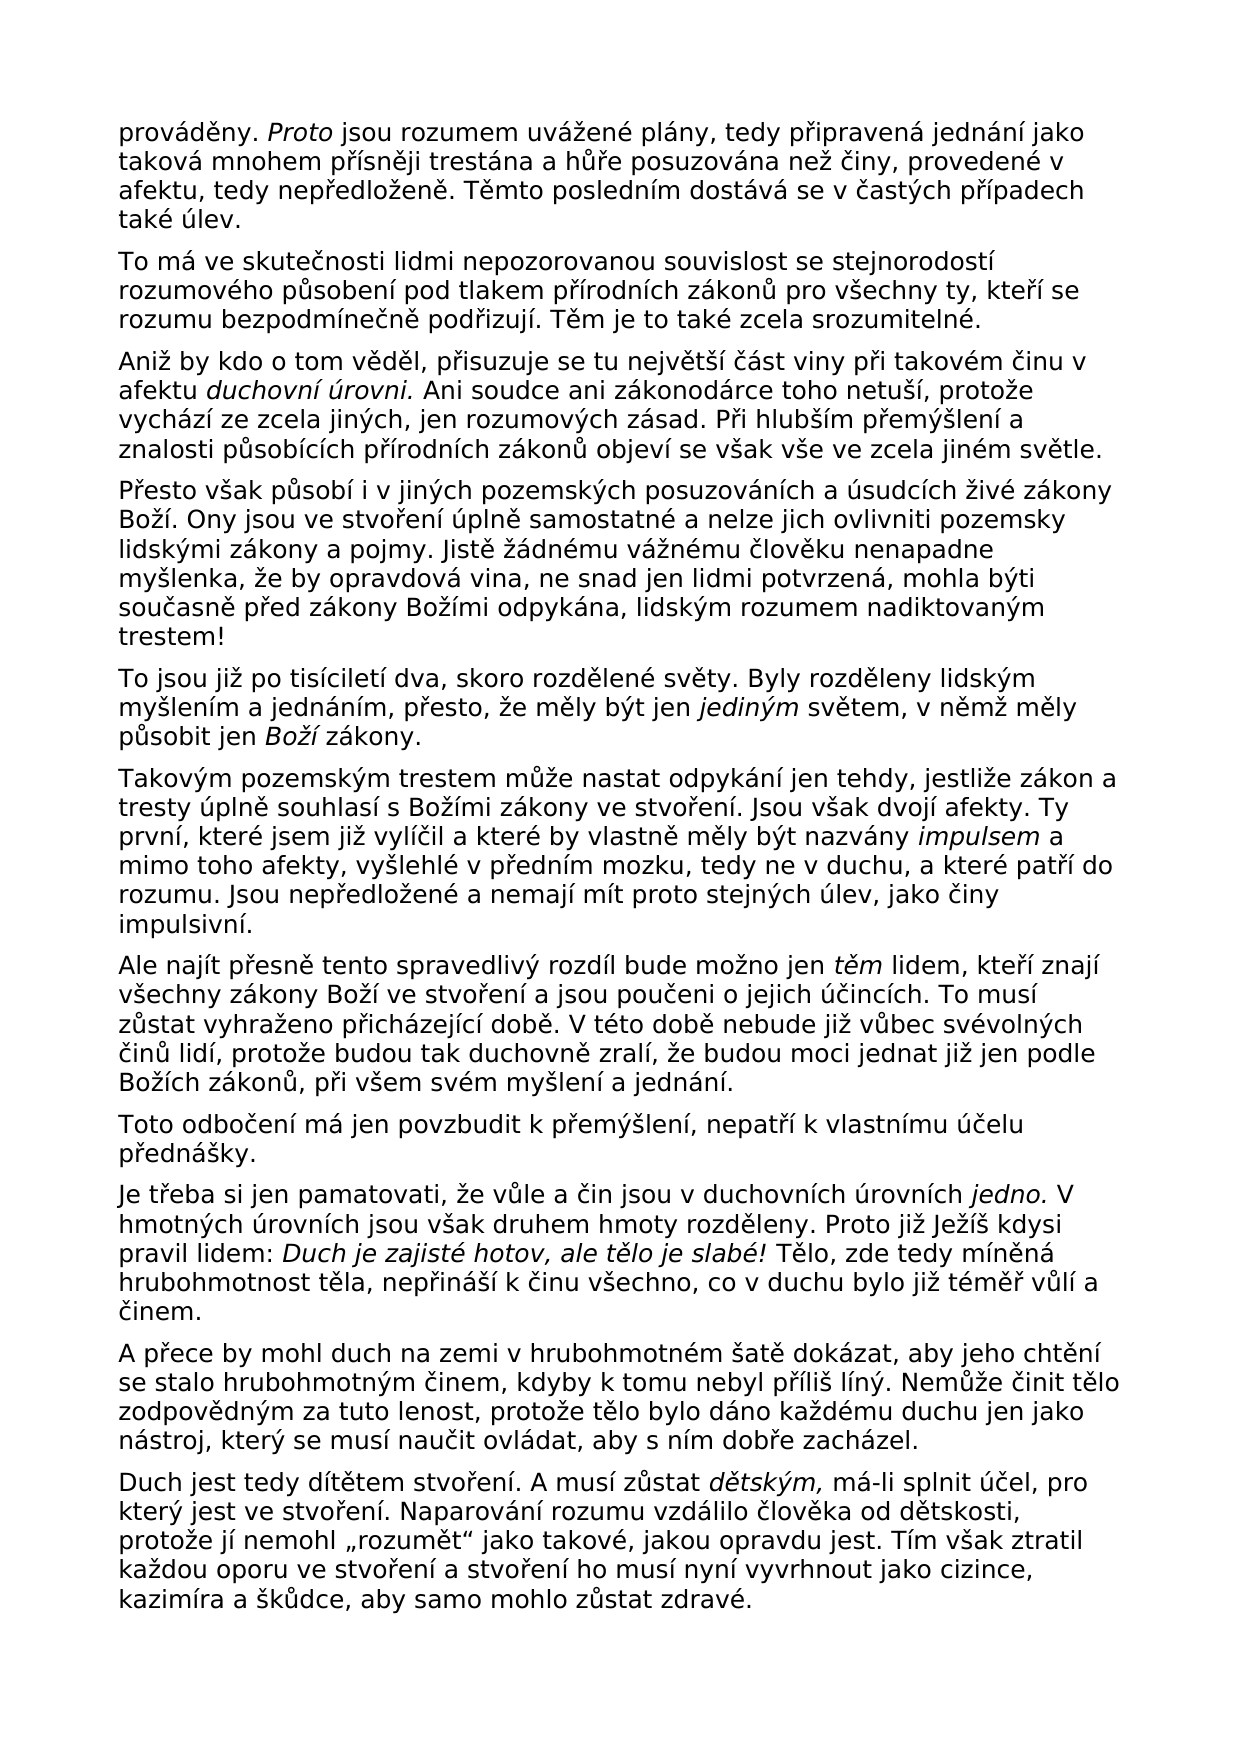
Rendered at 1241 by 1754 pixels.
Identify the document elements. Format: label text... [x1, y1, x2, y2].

text Duch jest tedy dítětem stvoření. A musí zůstat dětským, má-li splnit účel, pro který jest ve stvoření. Naparování rozumu vzdálilo člověka od dětskosti, protože jí nemohl „rozumět“ jako takové, jakou opravdu jest. Tím však ztratil každou oporu ve stvoření a stvoření ho musí nyní vyvrhnout jako cizince, kazimíra a škůdce, aby samo mohlo zůstat zdravé. [118, 1468, 1122, 1614]
text Ale najít přesně tento spravedlivý rozdíl bude možno jen těm lidem, kteří znají všechny zákony Boží ve stvoření a jsou poučeni o jejich účincích. To musí zůstat vyhraženo přicházející době. V této době nebude již vůbec svévolných činů lidí, protože budou tak duchovně zralí, že budou moci jednat již jen podle Božích zákonů, při všem svém myšlení a jednání. [118, 951, 1122, 1097]
text A přece by mohl duch na zemi v hrubohmotném šatě dokázat, aby jeho chtění se stalo hrubohmotným činem, kdyby k tomu nebyl příliš líný. Nemůže činit tělo zodpovědným za tuto lenost, protože tělo bylo dáno každému duchu jen jako nástroj, který se musí naučit ovládat, aby s ním dobře zacházel. [118, 1339, 1122, 1456]
text Takovým pozemským trestem může nastat odpykání jen tehdy, jestliže zákon a tresty úplně souhlasí s Božími zákony ve stvoření. Jsou však dvojí afekty. Ty první, které jsem již vylíčil a které by vlastně měly být nazvány impulsem a mimo toho afekty, vyšlehlé v předním mozku, tedy ne v duchu, a které patří do rozumu. Jsou nepředložené a nemají mít proto stejných úlev, jako činy impulsivní. [118, 764, 1122, 939]
text Přesto však působí i v jiných pozemských posuzováních a úsudcích živé zákony Boží. Ony jsou ve stvoření úplně samostatné a nelze jich ovlivniti pozemsky lidskými zákony a pojmy. Jistě žádnému vážnému člověku nenapadne myšlenka, že by opravdová vina, ne snad jen lidmi potvrzená, mohla býti současně před zákony Božími odpykána, lidským rozumem nadiktovaným trestem! [118, 476, 1122, 651]
text Je třeba si jen pamatovati, že vůle a čin jsou v duchovních úrovních jedno. V hmotných úrovních jsou však druhem hmoty rozděleny. Proto již Ježíš kdysi pravil lidem: Duch je zajisté hotov, ale tělo je slabé! Tělo, zde tedy míněná hrubohmotnost těla, nepřináší k činu všechno, co v duchu bylo již téměř vůlí a činem. [118, 1181, 1122, 1326]
text To jsou již po tisíciletí dva, skoro rozdělené světy. Byly rozděleny lidským myšlením a jednáním, přesto, že měly být jen jediným světem, v němž měly působit jen Boží zákony. [118, 664, 1122, 751]
text Aniž by kdo o tom věděl, přisuzuje se tu největší část viny při takovém činu v afektu duchovní úrovni. Ani soudce ani zákonodárce toho netuší, protože vychází ze zcela jiných, jen rozumových zásad. Při hlubším přemýšlení a znalosti působících přírodních zákonů objeví se však vše ve zcela jiném světle. [118, 347, 1122, 464]
text To má ve skutečnosti lidmi nepozorovanou souvislost se stejnorodostí rozumového působení pod tlakem přírodních zákonů pro všechny ty, kteří se rozumu bezpodmínečně podřizují. Těm je to také zcela srozumitelné. [118, 247, 1122, 335]
text Toto odbočení má jen povzbudit k přemýšlení, nepatří k vlastnímu účelu přednášky. [118, 1110, 1122, 1168]
text prováděny. Proto jsou rozumem uvážené plány, tedy připravená jednání jako taková mnohem přísněji trestána a hůře posuzována než činy, provedené v afektu, tedy nepředloženě. Těmto posledním dostává se v častých případech také úlev. [118, 118, 1122, 235]
